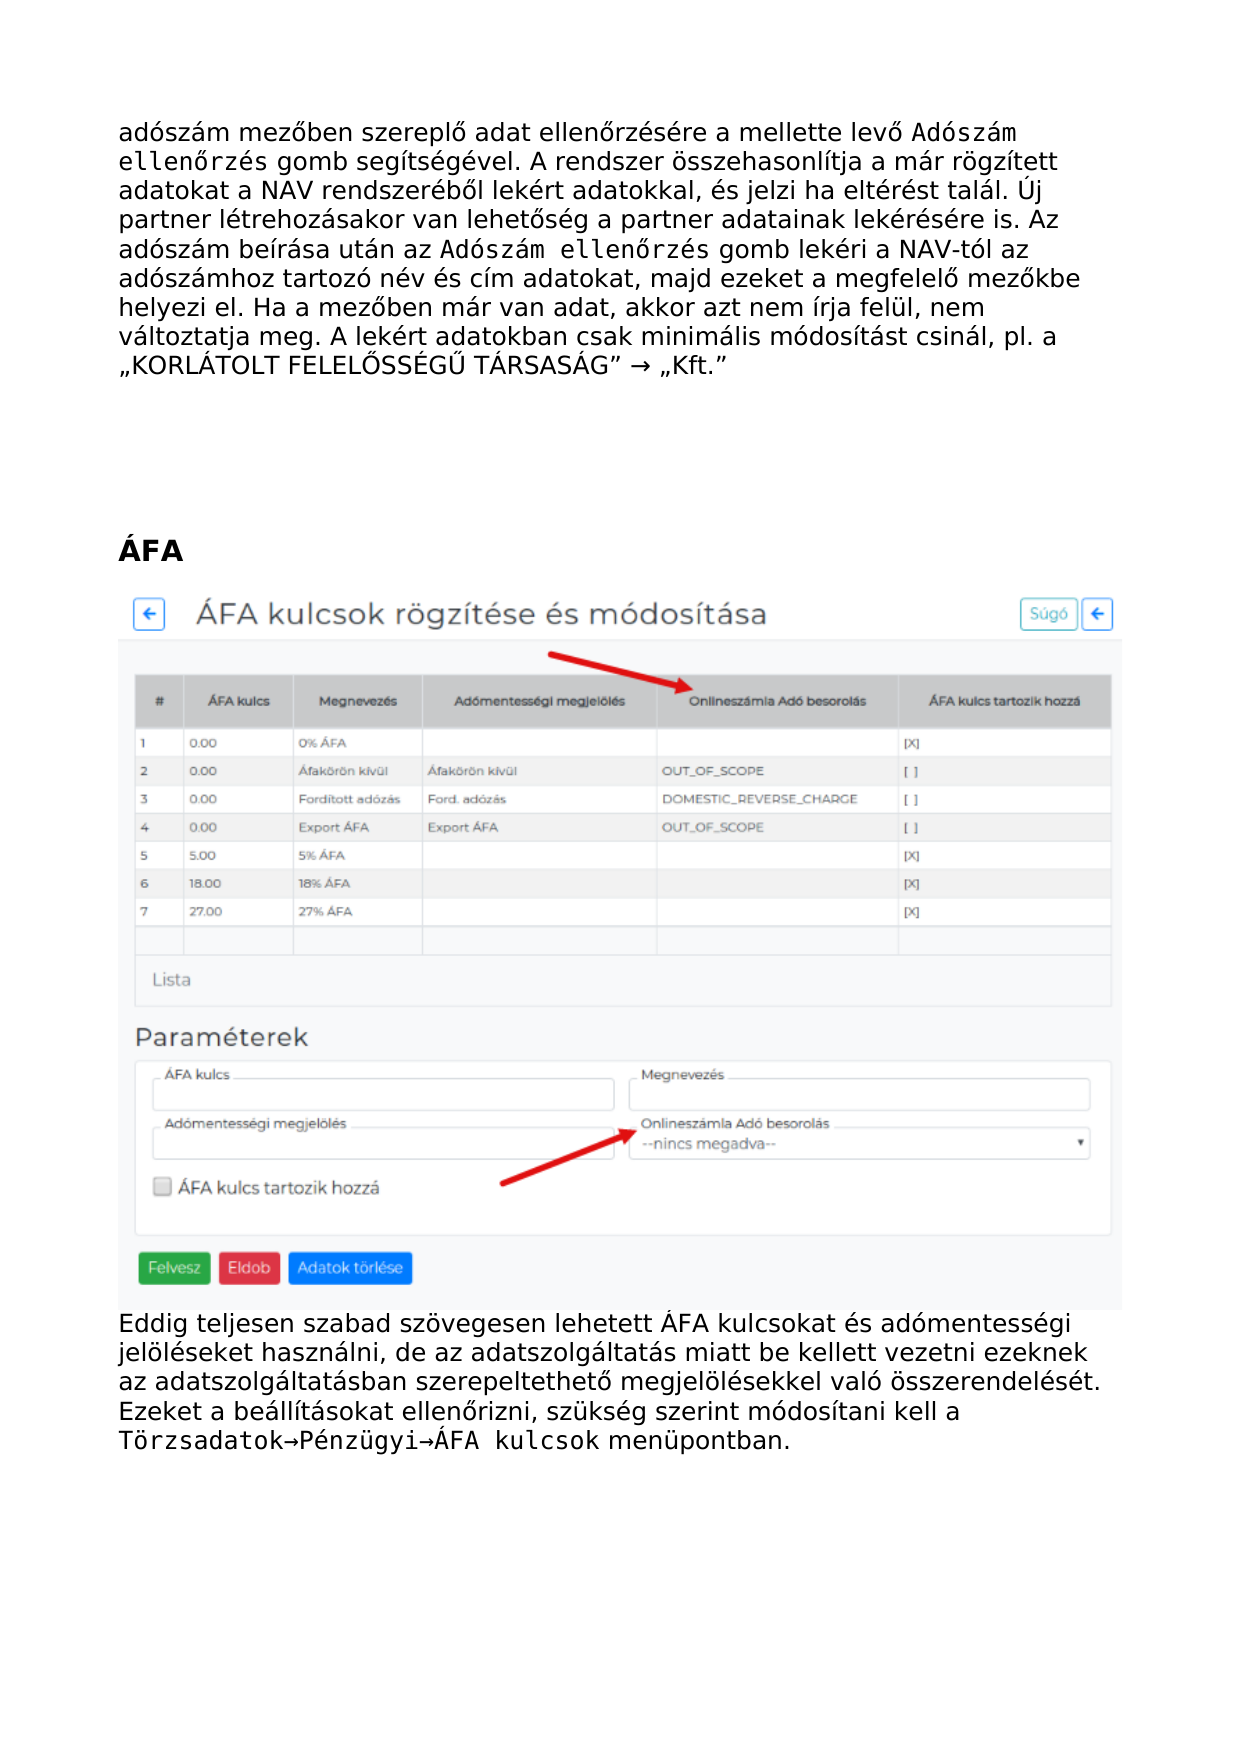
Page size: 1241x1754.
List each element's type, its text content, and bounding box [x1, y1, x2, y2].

subtitle ÁFA [118, 535, 1122, 569]
text adószám mezőben szereplő adat ellenőrzésére a mellette levő Adószám ellenőrzés gomb segítségével. A rendszer összehasonlítja a már rögzített adatokat a NAV rendszeréből lekért adatokkal, és jelzi ha eltérést talál. Új partner létrehozásakor van lehetőség a partner adatainak lekérésére is. Az adószám beírása után az Adószám ellenőrzés gomb lekéri a NAV-tól az adószámhoz tartozó név és cím adatokat, majd ezeket a megfelelő mezőkbe helyezi el. Ha a mezőben már van adat, akkor azt nem írja felül, nem változtatja meg. A lekért adatokban csak minimális módosítást csinál, pl. a „KORLÁTOLT FELELŐSSÉGŰ TÁRSASÁG” → „Kft.” [118, 118, 1122, 497]
picture [118, 581, 1123, 1310]
text Eddig teljesen szabad szövegesen lehetett ÁFA kulcsokat és adómentességi jelöléseket használni, de az adatszolgáltatás miatt be kellett vezetni ezeknek az adatszolgáltatásban szerepeltethető megjelölésekkel való összerendelését. Ezeket a beállításokat ellenőrizni, szükség szerint módosítani kell a Törzsadatok→Pénzügyi→ÁFA kulcsok menüpontban. [118, 1310, 1122, 1572]
